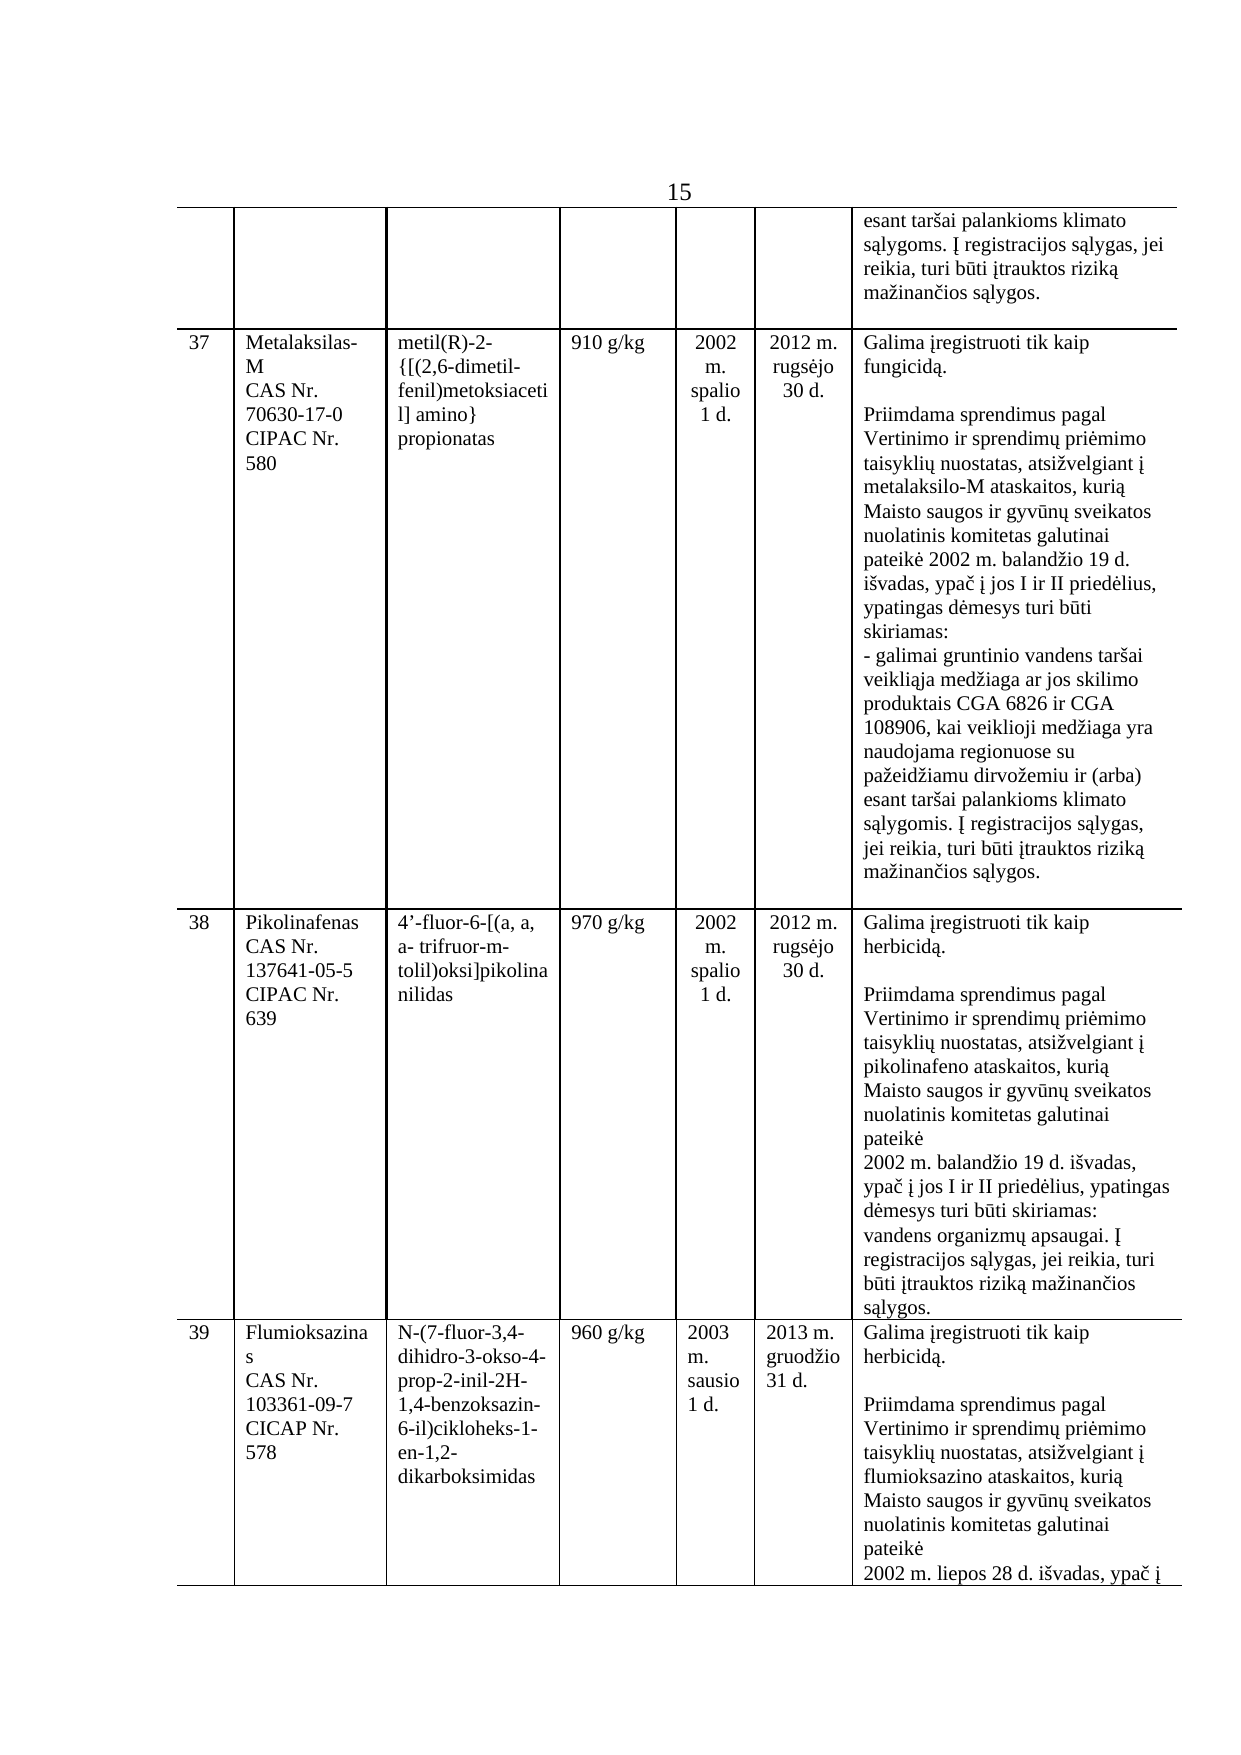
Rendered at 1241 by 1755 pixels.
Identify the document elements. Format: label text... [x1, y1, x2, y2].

table_cell 2013 m. gruodžio 31 d. [755, 1320, 852, 1584]
table_cell [235, 208, 385, 328]
table_cell 39 [177, 1320, 234, 1584]
table_cell 2012 m. rugsėjo 30 d. [756, 910, 851, 1319]
table_cell 2002 m. spalio 1 d. [677, 910, 754, 1319]
table_cell N-(7-fluor-3,4-dihidro-3-okso-4-prop-2-inil-2H-1,4-benzoksazin-6-il)cikloheks-1-en-1,2-dikarboksimidas [387, 1320, 559, 1584]
table_cell 970 g/kg [561, 910, 675, 1319]
table_cell [756, 208, 851, 328]
table_cell Pikolinafenas CAS Nr. 137641-05-5 CIPAC Nr. 639 [235, 910, 385, 1319]
table_cell 38 [177, 910, 233, 1319]
table_cell 2003 m. sausio 1 d. [677, 1320, 754, 1584]
table_cell Galima įregistruoti tik kaip herbicidą. Priimdama sprendimus pagal Vertinimo ir sprendimų priėmimo taisyklių nuostatas, atsižvelgiant į flumioksazino ataskaitos, kurią Maisto saugos ir gyvūnų sveikatos nuolatinis komitetas galutinai pateikė 2002 m. liepos 28 d. išvadas, ypač į [853, 1320, 1182, 1584]
table_cell 2002 m. spalio 1 d. [677, 330, 754, 908]
table_cell [1177, 328, 1182, 908]
table_cell [677, 208, 754, 328]
table_cell [177, 208, 233, 328]
table_cell 37 [177, 330, 233, 908]
table_cell Galima įregistruoti tik kaip fungicidą. Priimdama sprendimus pagal Vertinimo ir sprendimų priėmimo taisyklių nuostatas, atsižvelgiant į metalaksilo-M ataskaitos, kurią Maisto saugos ir gyvūnų sveikatos nuolatinis komitetas galutinai pateikė 2002 m. balandžio 19 d. išvadas, ypač į jos I ir II priedėlius, ypatingas dėmesys turi būti skiriamas: - galimai gruntinio vandens taršai veikliąja medžiaga ar jos skilimo produktais CGA 6826 ir CGA 108906, kai veiklioji medžiaga yra naudojama regionuose su pažeidžiamu dirvožemiu ir (arba) esant taršai palankioms klimato sąlygomis. Į registracijos sąlygas, jei reikia, turi būti įtrauktos riziką mažinančios sąlygos. [853, 330, 1177, 908]
table_cell [561, 208, 675, 328]
table_cell [1177, 207, 1182, 328]
table_cell [388, 208, 559, 328]
table_cell 4’-fluor-6-[(a, a, a- trifruor-m-tolil)oksi]pikolinanilidas [388, 910, 559, 1319]
table_cell esant taršai palankioms klimato sąlygoms. Į registracijos sąlygas, jei reikia, turi būti įtrauktos riziką mažinančios sąlygos. [853, 208, 1177, 328]
table_cell 960 g/kg [560, 1320, 676, 1584]
table_cell 2012 m. rugsėjo 30 d. [756, 330, 851, 908]
table_cell metil(R)-2-{[(2,6-dimetil-fenil)metoksiacetil] amino} propionatas [388, 330, 559, 908]
table_cell Galima įregistruoti tik kaip herbicidą. Priimdama sprendimus pagal Vertinimo ir sprendimų priėmimo taisyklių nuostatas, atsižvelgiant į pikolinafeno ataskaitos, kurią Maisto saugos ir gyvūnų sveikatos nuolatinis komitetas galutinai pateikė 2002 m. balandžio 19 d. išvadas, ypač į jos I ir II priedėlius, ypatingas dėmesys turi būti skiriamas: vandens organizmų apsaugai. Į registracijos sąlygas, jei reikia, turi būti įtrauktos riziką mažinančios sąlygos. [853, 910, 1182, 1319]
table_cell 910 g/kg [561, 330, 675, 908]
table_cell Metalaksilas-M CAS Nr. 70630-17-0 CIPAC Nr. 580 [235, 330, 385, 908]
table_cell Flumioksazinas CAS Nr. 103361-09-7 CICAP Nr. 578 [235, 1320, 386, 1584]
